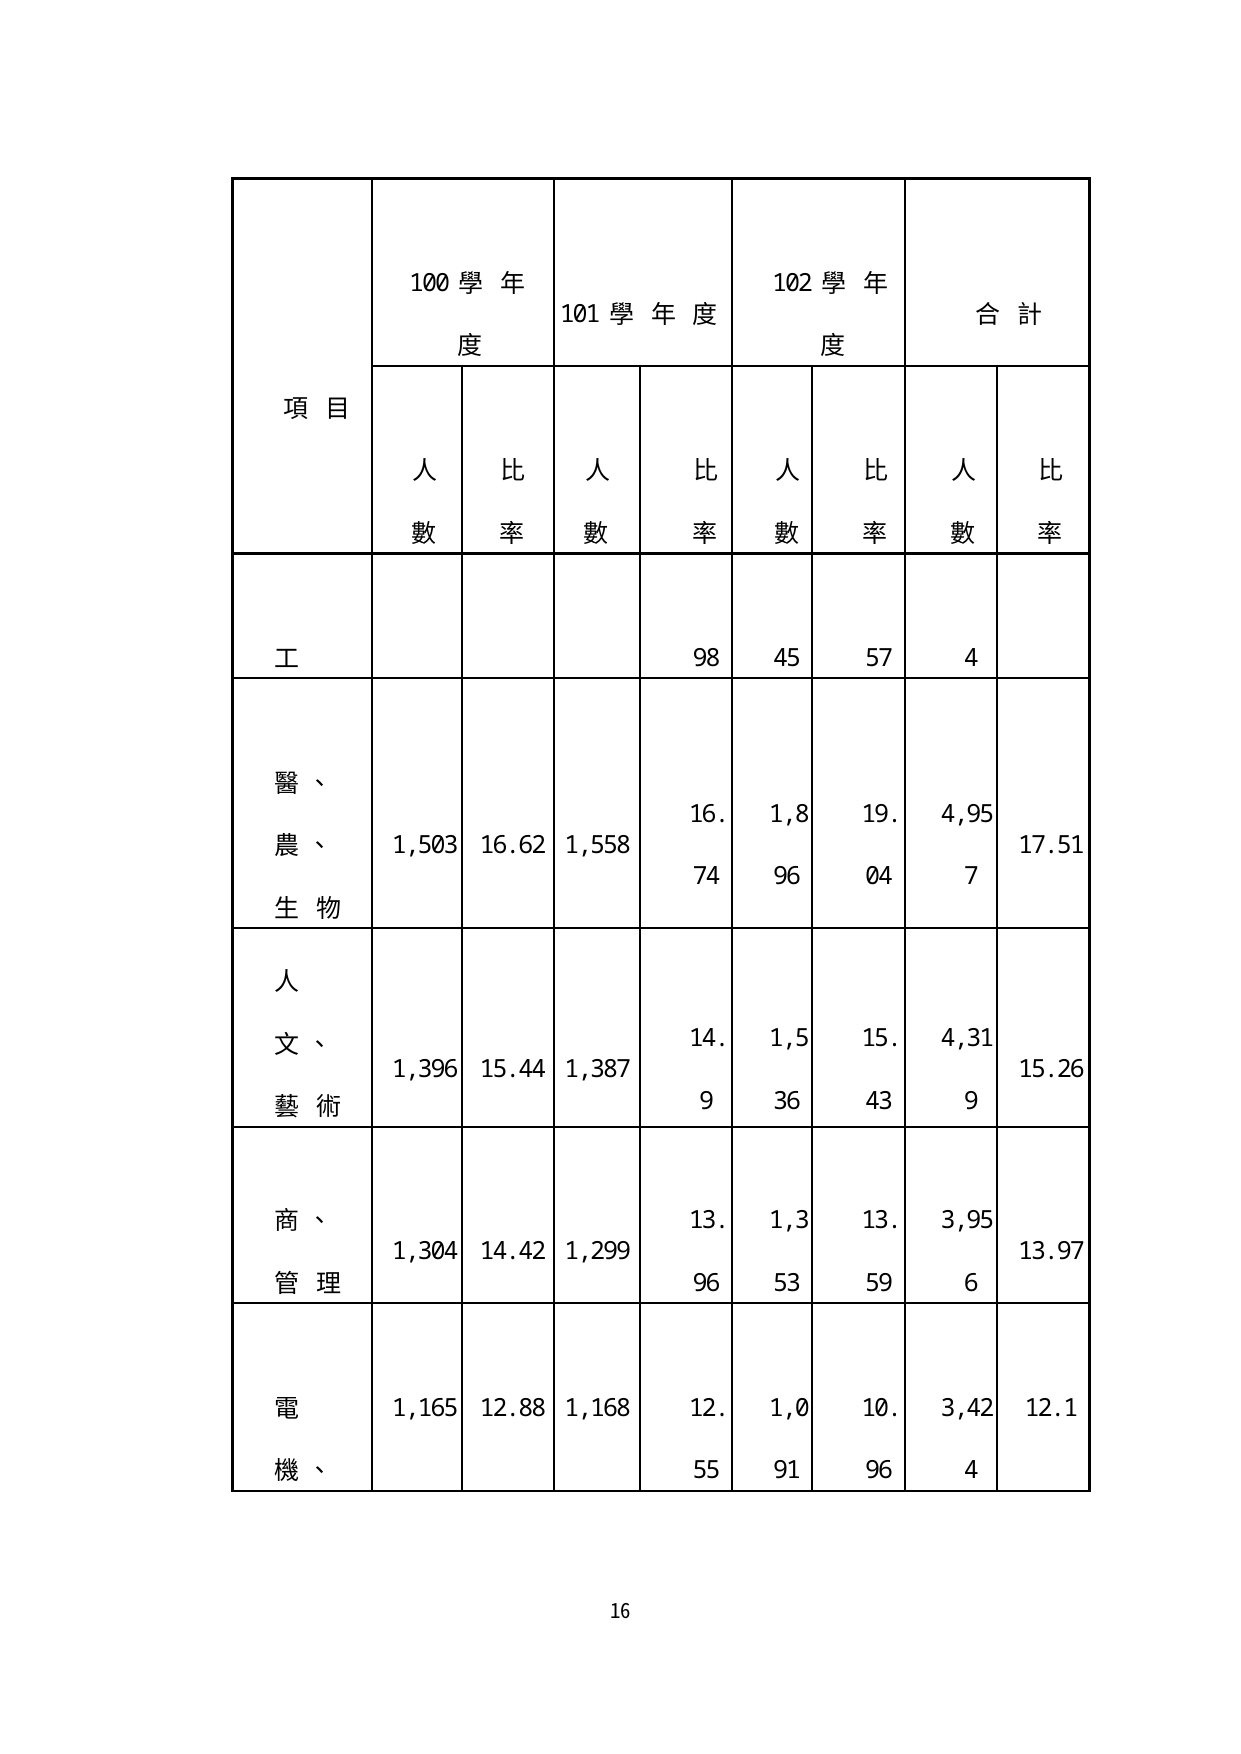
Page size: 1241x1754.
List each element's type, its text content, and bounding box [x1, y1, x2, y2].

table_cell 14.42 [463, 1128, 553, 1302]
table_cell 13.96 [641, 1128, 731, 1302]
table_cell 57 [813, 555, 904, 677]
table_cell 4,957 [906, 679, 996, 927]
table_cell 13.59 [813, 1128, 904, 1302]
table_cell 人數 [373, 367, 461, 552]
table_cell 比率 [813, 367, 904, 552]
table_cell 17.51 [998, 679, 1088, 927]
table_cell 4 [906, 555, 996, 677]
table_cell 16.62 [463, 679, 553, 927]
table_cell 1,165 [373, 1304, 461, 1490]
table_cell 人數 [733, 367, 811, 552]
table_cell 1,558 [555, 679, 639, 927]
table_cell 商、管理 [234, 1128, 371, 1302]
table_cell 12.1 [998, 1304, 1088, 1490]
table_cell 19.04 [813, 679, 904, 927]
table_cell 4,319 [906, 929, 996, 1126]
table_cell 13.97 [998, 1128, 1088, 1302]
table_cell [998, 555, 1088, 677]
table_cell 工 [234, 555, 371, 677]
table_cell 15.43 [813, 929, 904, 1126]
table_header 100學年度 [373, 180, 553, 365]
table_cell 3,956 [906, 1128, 996, 1302]
table_cell 人文、藝術 [234, 929, 371, 1126]
table_cell 1,168 [555, 1304, 639, 1490]
table_cell 1,503 [373, 679, 461, 927]
table_cell 1,536 [733, 929, 811, 1126]
table_cell 15.44 [463, 929, 553, 1126]
table_cell 14.9 [641, 929, 731, 1126]
table_cell 1,896 [733, 679, 811, 927]
table_cell 10.96 [813, 1304, 904, 1490]
table_cell 1,353 [733, 1128, 811, 1302]
table_cell [463, 555, 553, 677]
table_cell 電機、 [234, 1304, 371, 1490]
table_cell 人數 [555, 367, 639, 552]
table_cell 1,091 [733, 1304, 811, 1490]
table_cell 1,396 [373, 929, 461, 1126]
table_cell 醫、農、生物 [234, 679, 371, 927]
table_cell 12.88 [463, 1304, 553, 1490]
table_header 102學年度 [733, 180, 904, 365]
table_cell 12.55 [641, 1304, 731, 1490]
table_cell [555, 555, 639, 677]
table_cell 1,299 [555, 1128, 639, 1302]
table_cell 比率 [463, 367, 553, 552]
table_cell 1,387 [555, 929, 639, 1126]
table_cell 人數 [906, 367, 996, 552]
table_cell 比率 [998, 367, 1088, 552]
table_cell [373, 555, 461, 677]
table_cell 1,304 [373, 1128, 461, 1302]
table_cell 3,424 [906, 1304, 996, 1490]
table_header 101學年度 [555, 180, 731, 365]
table_cell 45 [733, 555, 811, 677]
table_cell 比率 [641, 367, 731, 552]
table_cell 15.26 [998, 929, 1088, 1126]
table_header 合計 [906, 180, 1088, 365]
table_cell 98 [641, 555, 731, 677]
table_header 項目 [234, 180, 371, 552]
table_cell 16.74 [641, 679, 731, 927]
